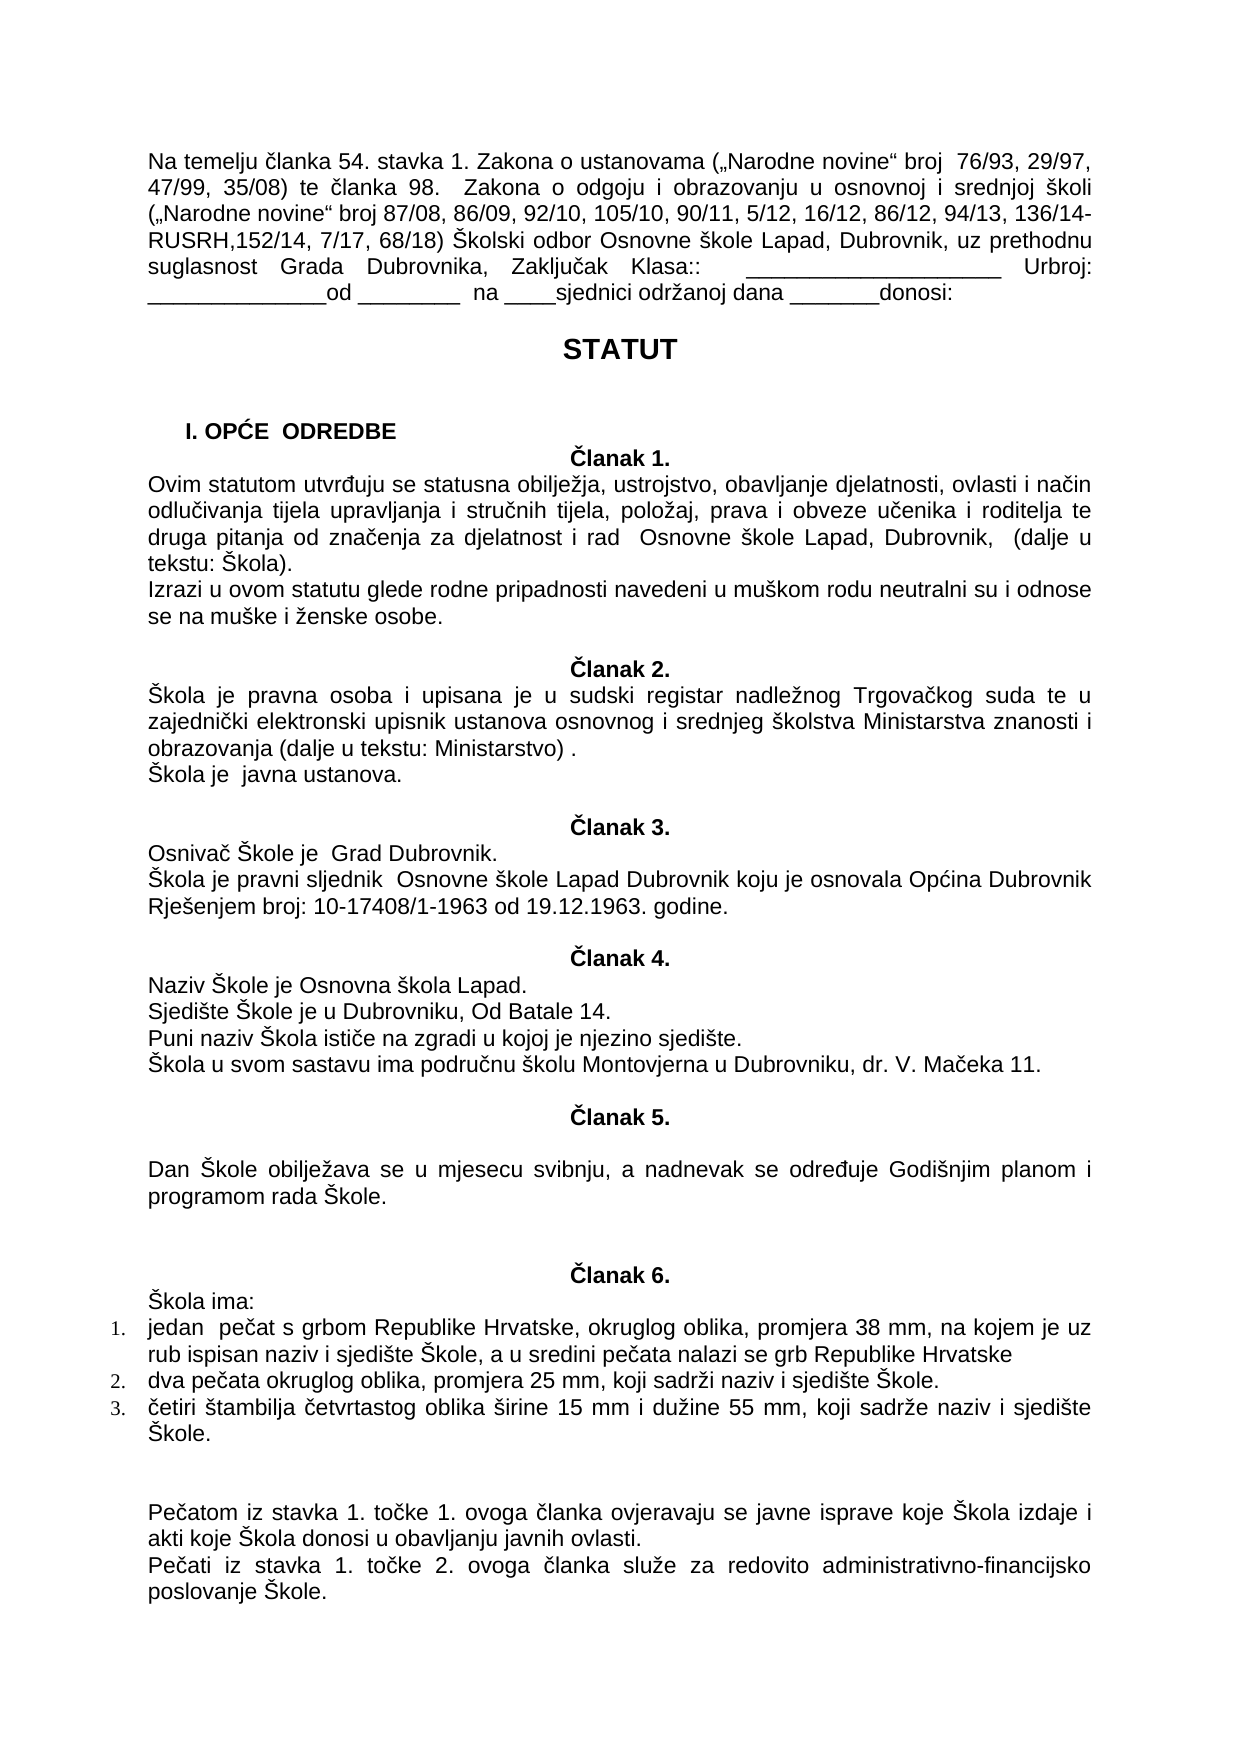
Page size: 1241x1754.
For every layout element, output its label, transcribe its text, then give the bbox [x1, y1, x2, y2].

text Škola je pravni sljednik Osnovne škole Lapad Dubrovnik koju je osnovala Općina Dubrovnik Rješenjem broj: 10-17408/1-1963 od 19.12.1963. godine. [148, 866, 1093, 919]
text Članak 4. [148, 945, 1093, 972]
text I. OPĆE ODREDBE [185, 418, 1093, 445]
text Škola je javna ustanova. [148, 761, 1093, 787]
text Sjedište Škole je u Dubrovniku, Od Batale 14. [148, 998, 1093, 1024]
text Na temelju članka 54. stavka 1. Zakona o ustanovama („Narodne novine“ broj 76/93, 29/97, 47/99, 35/08) te članka 98. Zakona o odgoju i obrazovanju u osnovnoj i srednjoj školi („Narodne novine“ broj 87/08, 86/09, 92/10, 105/10, 90/11, 5/12, 16/12, 86/12, 94/13, 136/14-RUSRH,152/14, 7/17, 68/18) Školski odbor Osnovne škole Lapad, Dubrovnik, uz prethodnu suglasnost Grada Dubrovnika, Zaključak Klasa:: ____________________ Urbroj: ______________od ________ na ____sjednici održanoj dana _______donosi: [148, 148, 1093, 306]
text Pečatom iz stavka 1. točke 1. ovoga članka ovjeravaju se javne isprave koje Škola izdaje i akti koje Škola donosi u obavljanju javnih ovlasti. [148, 1499, 1093, 1552]
text Naziv Škole je Osnovna škola Lapad. [148, 972, 1093, 998]
text Pečati iz stavka 1. točke 2. ovoga članka služe za redovito administrativno-financijsko poslovanje Škole. [148, 1552, 1093, 1604]
text Ovim statutom utvrđuju se statusna obilježja, ustrojstvo, obavljanje djelatnosti, ovlasti i način odlučivanja tijela upravljanja i stručnih tijela, položaj, prava i obveze učenika i roditelja te druga pitanja od značenja za djelatnost i rad Osnovne škole Lapad, Dubrovnik, (dalje u tekstu: Škola). [148, 471, 1093, 576]
text STATUT [148, 332, 1093, 366]
text Članak 5. [148, 1103, 1093, 1130]
text Škola ima: [148, 1288, 1093, 1314]
text Škola u svom sastavu ima područnu školu Montovjerna u Dubrovniku, dr. V. Mačeka 11. [148, 1051, 1093, 1077]
text Izrazi u ovom statutu glede rodne pripadnosti navedeni u muškom rodu neutralni su i odnose se na muške i ženske osobe. [148, 576, 1093, 629]
list dva pečata okruglog oblika, promjera 25 mm, koji sadrži naziv i sjedište Škole. [110, 1367, 1093, 1393]
text Članak 6. [148, 1262, 1093, 1288]
text Članak 3. [148, 814, 1093, 840]
list četiri štambilja četvrtastog oblika širine 15 mm i dužine 55 mm, koji sadrže naziv i sjedište Škole. [110, 1393, 1093, 1446]
text Članak 1. [148, 445, 1093, 471]
list jedan pečat s grbom Republike Hrvatske, okruglog oblika, promjera 38 mm, na kojem je uz rub ispisan naziv i sjedište Škole, a u sredini pečata nalazi se grb Republike Hrvatske [110, 1314, 1093, 1367]
text Dan Škole obilježava se u mjesecu svibnju, a nadnevak se određuje Godišnjim planom i programom rada Škole. [148, 1156, 1093, 1209]
text Škola je pravna osoba i upisana je u sudski registar nadležnog Trgovačkog suda te u zajednički elektronski upisnik ustanova osnovnog i srednjeg školstva Ministarstva znanosti i obrazovanja (dalje u tekstu: Ministarstvo) . [148, 682, 1093, 761]
text Puni naziv Škola ističe na zgradi u kojoj je njezino sjedište. [148, 1024, 1093, 1051]
text Osnivač Škole je Grad Dubrovnik. [148, 840, 1093, 866]
text Članak 2. [148, 656, 1093, 682]
